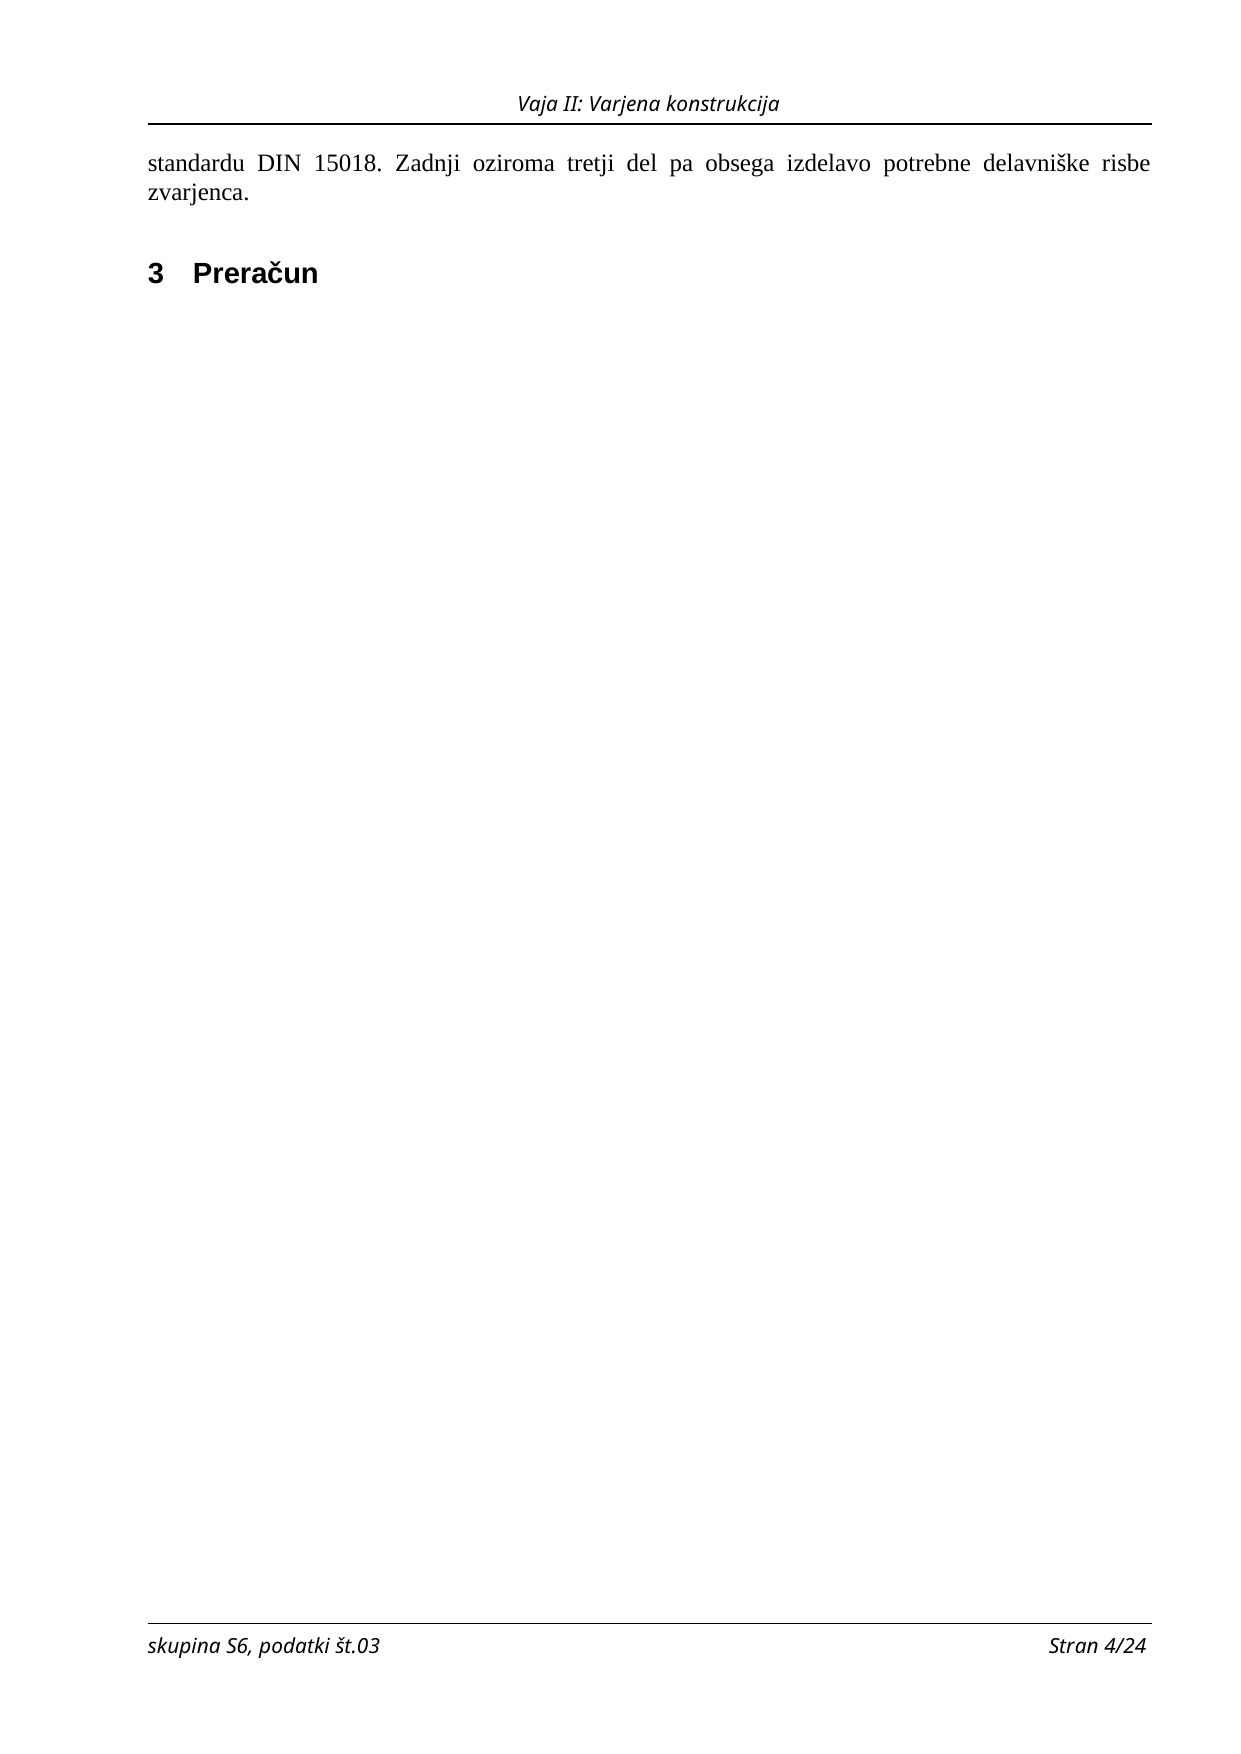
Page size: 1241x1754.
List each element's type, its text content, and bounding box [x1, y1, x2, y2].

text standardu DIN 15018. Zadnji oziroma tretji del pa obsega izdelavo potrebne delavniške risbe zvarjenca. [148, 148, 1152, 206]
subtitle Preračun [148, 256, 1152, 289]
